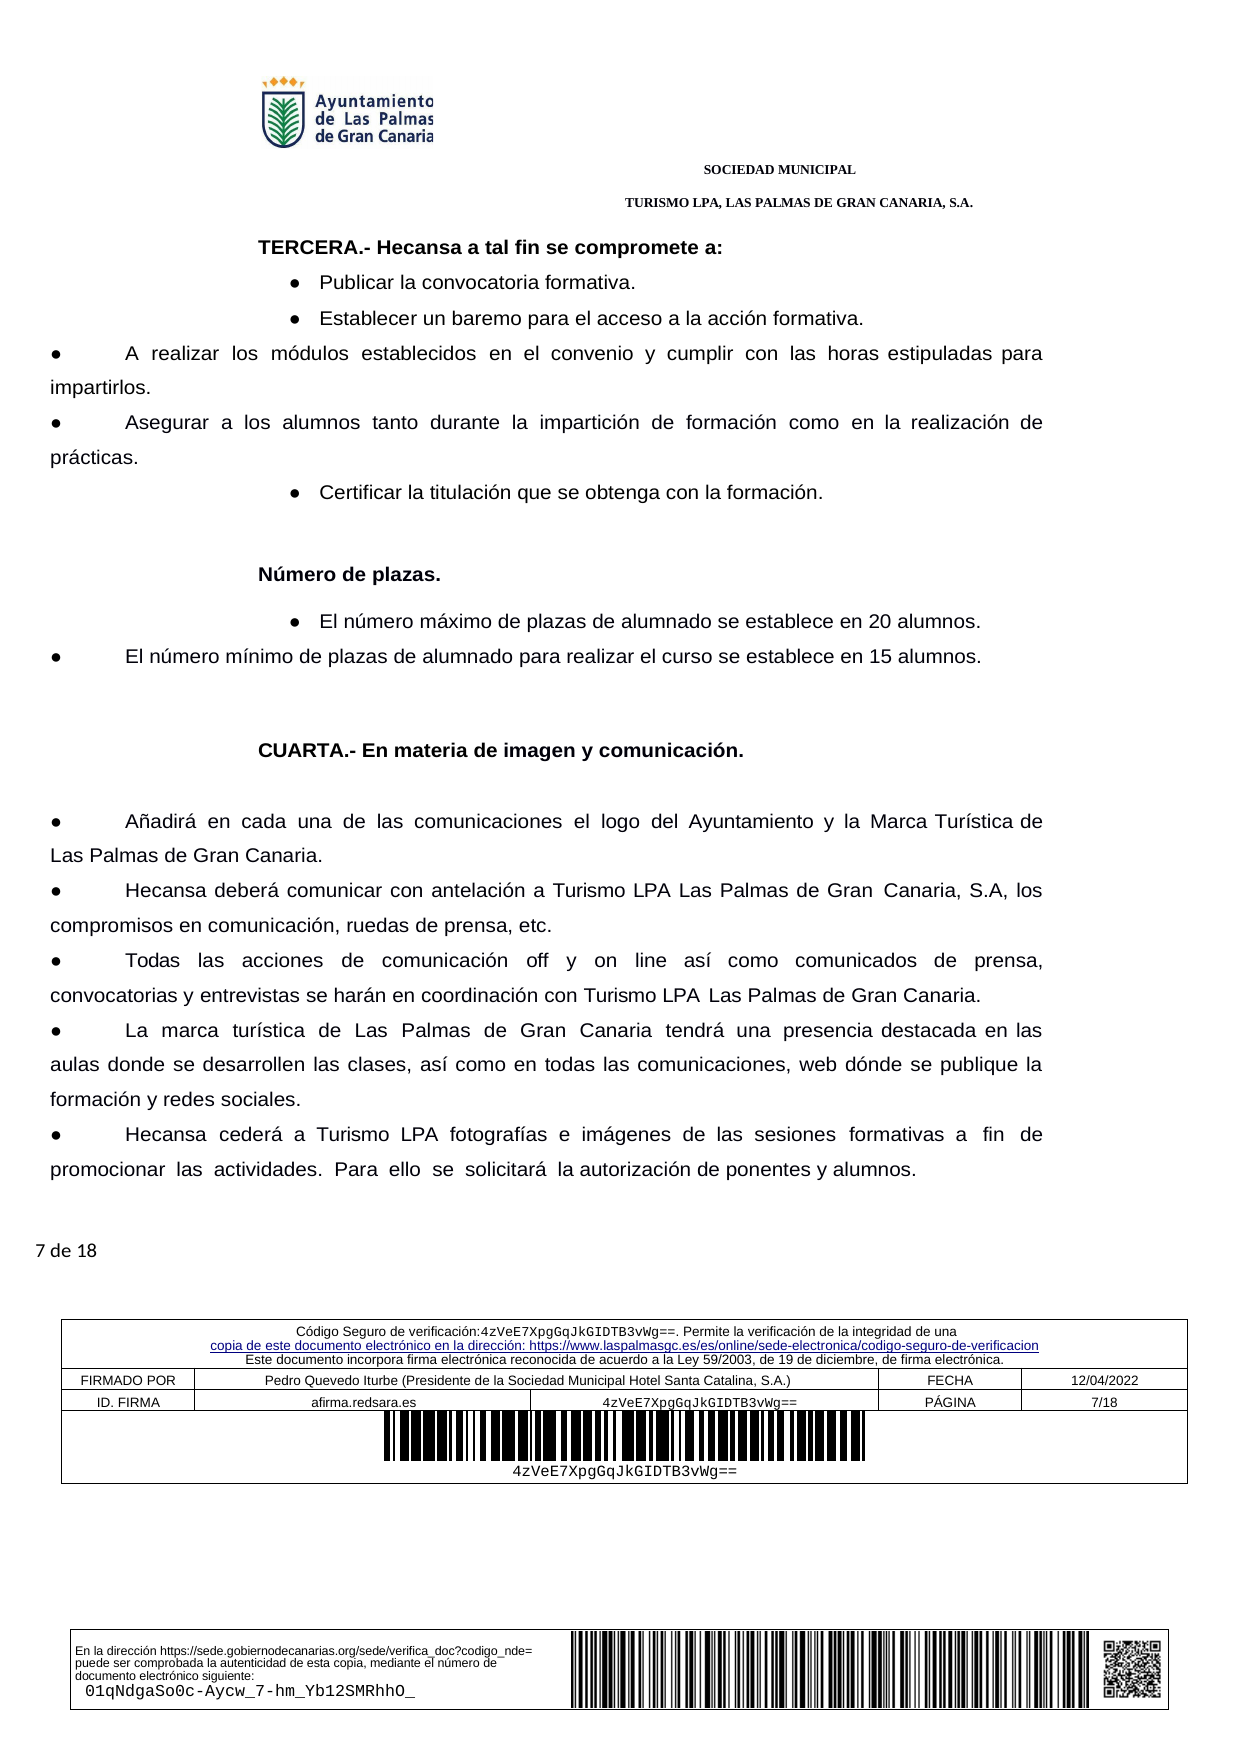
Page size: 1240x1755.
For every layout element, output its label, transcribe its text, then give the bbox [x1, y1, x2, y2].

table_cell [865, 1411, 1187, 1461]
list Publicar la convocatoria formativa. [288, 271, 1189, 294]
table_cell [847, 1411, 851, 1461]
list El número mínimo de plazas de alumnado para realizar el curso se establece en 15 alumnos. [50, 645, 1017, 668]
table_cell [674, 1411, 679, 1461]
table_cell [616, 1411, 622, 1461]
list de 18 [35, 1238, 1043, 1262]
list Establecer un baremo para el acceso a la acción formativa. [288, 306, 1189, 329]
list Asegurar a los alumnos tanto durante la impartición de formación como en la realización de prácticas. [50, 411, 1043, 468]
subtitle TERCERA.- Hecansa a tal fin se compromete a: [258, 236, 1189, 259]
table_header Código Seguro de verificación:4zVeE7XpgGqJkGIDTB3vWg==. Permite la verificación de la integridad de una copia de este documento electrónico en la dirección: https://www.laspalmasgc.es/es/online/sede-electronica/codigo-seguro-de-verificacion Este documento incorpora firma electrónica reconocida de acuerdo a la Ley 59/2003, de 19 de diciembre, de firma electrónica. [62, 1320, 1187, 1368]
table_cell [62, 1411, 384, 1461]
table_cell [608, 1411, 613, 1461]
list A realizar los módulos establecidos en el convenio y cumplir con las horas estipuladas para impartirlos. [50, 341, 1043, 399]
table_cell PÁGINA [879, 1390, 1021, 1410]
table_cell [567, 1411, 571, 1461]
table_cell 12/04/2022 [1022, 1369, 1187, 1389]
list Hecansa deberá comunicar con antelación a Turismo LPA Las Palmas de Gran Canaria, S.A, los compromisos en comunicación, ruedas de prensa, etc. [50, 879, 1043, 937]
table_cell [704, 1411, 708, 1461]
table_cell 4zVeE7XpgGqJkGIDTB3vWg== [62, 1461, 1187, 1483]
table_cell [764, 1411, 768, 1461]
list Hecansa cederá a Turismo LPA fotografías e imágenes de las sesiones formativas a fin de promocionar las actividades. Para ello se solicitará la autorización de ponentes y alumnos. [50, 1123, 1043, 1180]
list El número máximo de plazas de alumnado se establece en 20 alumnos. [288, 610, 1189, 633]
table_cell [468, 1411, 473, 1461]
table_cell ID. FIRMA [62, 1390, 194, 1410]
table_cell [836, 1411, 840, 1461]
table_cell Pedro Quevedo Iturbe (Presidente de la Sociedad Municipal Hotel Santa Catalina, S.A.) [195, 1369, 878, 1389]
list La marca turística de Las Palmas de Gran Canaria tendrá una presencia destacada en las aulas donde se desarrollen las clases, así como en todas las comunicaciones, web dónde se publique la formación y redes sociales. [50, 1018, 1043, 1111]
list Certificar la titulación que se obtenga con la formación. [288, 481, 1189, 503]
table_cell [452, 1411, 456, 1461]
table_cell FECHA [879, 1369, 1021, 1389]
table_cell afirma.redsara.es [195, 1390, 530, 1410]
table_cell [784, 1411, 790, 1461]
table_cell 7/18 [1022, 1390, 1187, 1410]
table_cell [486, 1411, 491, 1461]
subtitle Número de plazas. [258, 563, 1189, 586]
table_cell [694, 1411, 699, 1461]
table_cell FIRMADO POR [62, 1369, 194, 1389]
table_cell [681, 1411, 685, 1461]
table_cell 4zVeE7XpgGqJkGIDTB3vWg== [531, 1390, 878, 1410]
table_cell [475, 1411, 480, 1461]
list Todas las acciones de comunicación off y on line así como comunicados de prensa, convocatorias y entrevistas se harán en coordinación con Turismo LPA Las Palmas de Gran Canaria. [50, 949, 1043, 1006]
subtitle CUARTA.- En materia de imagen y comunicación. [258, 739, 1189, 762]
table_cell [395, 1411, 400, 1461]
table_cell [556, 1411, 561, 1461]
list Añadirá en cada una de las comunicaciones el logo del Ayuntamiento y la Marca Turística de Las Palmas de Gran Canaria. [50, 809, 1043, 867]
